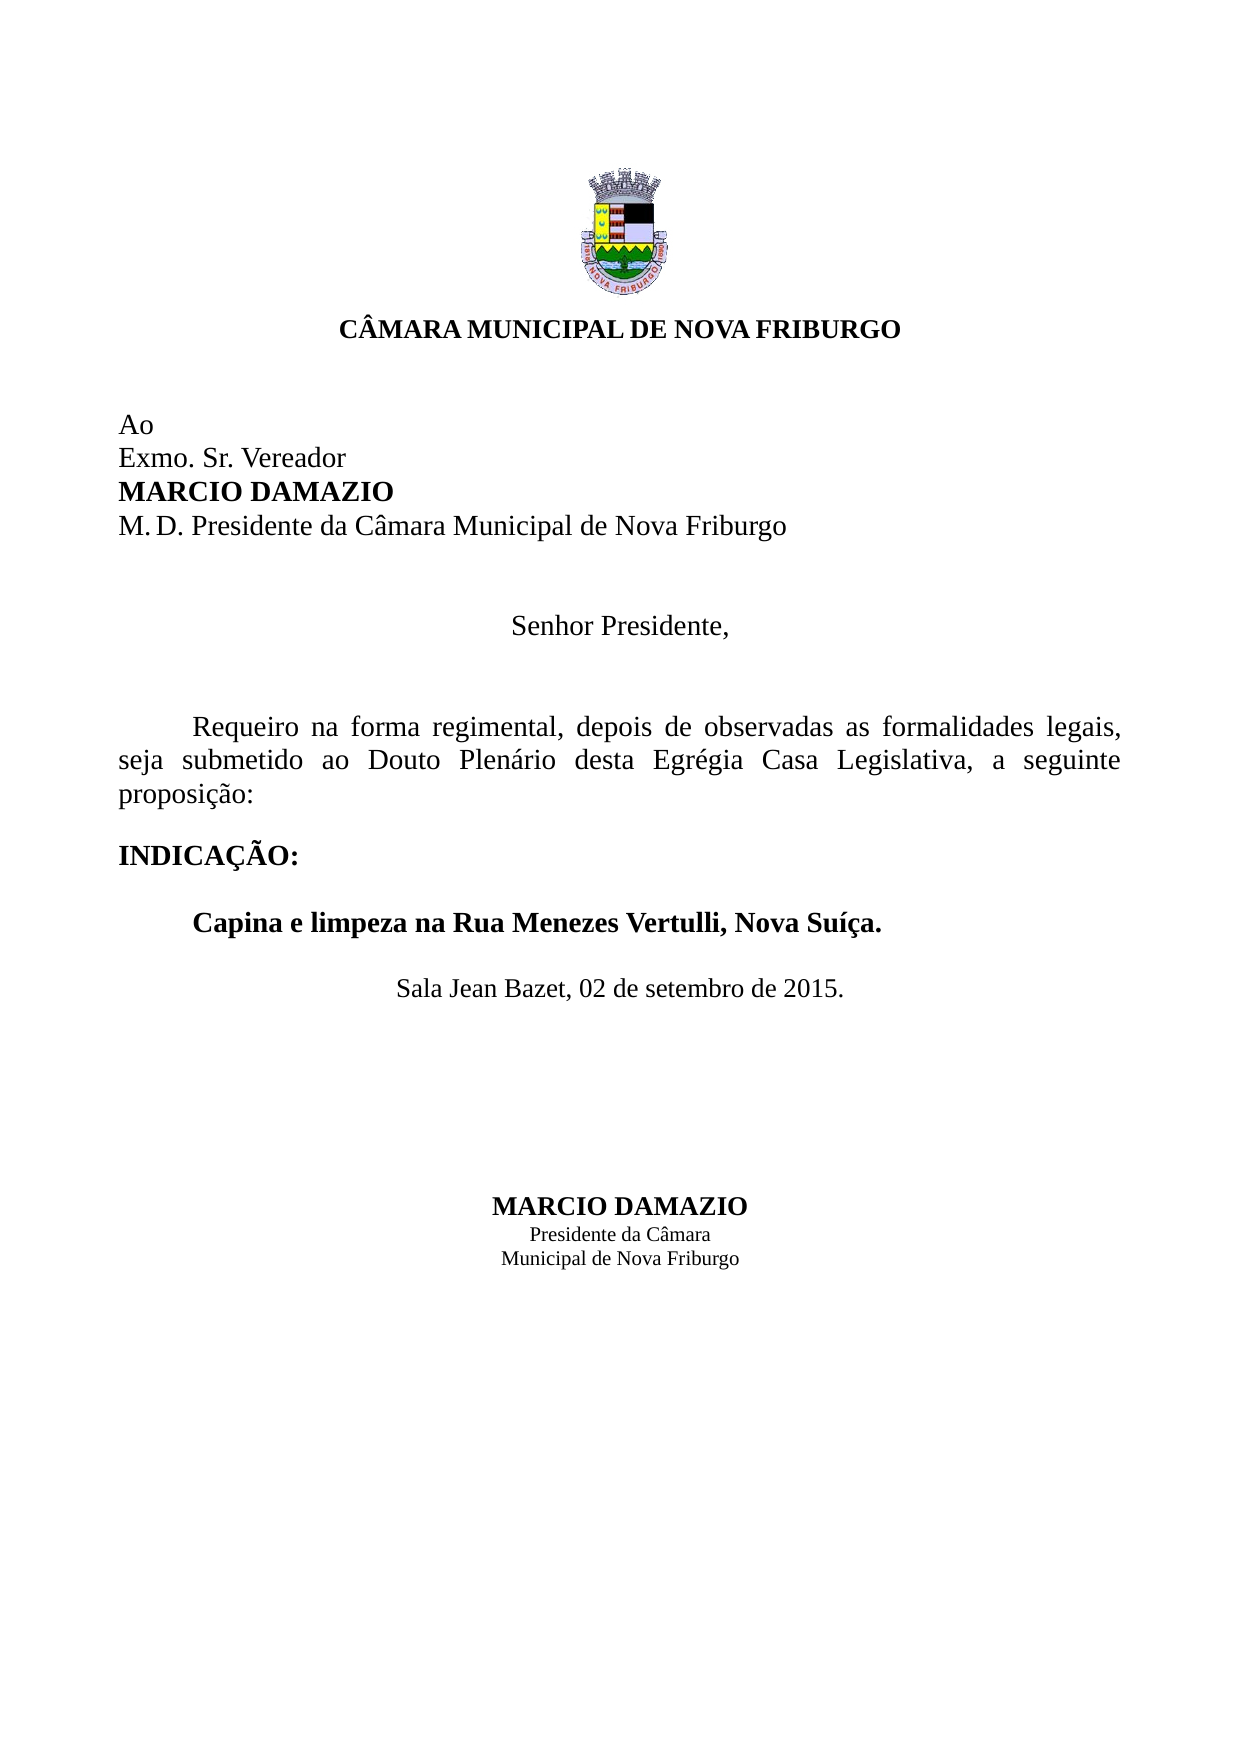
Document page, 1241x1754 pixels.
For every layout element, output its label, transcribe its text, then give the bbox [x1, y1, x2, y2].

text Requeiro na forma regimental, depois de observadas as formalidades legais, seja submetido ao Douto Plenário desta Egrégia Casa Legislativa, a seguinte proposição: [118, 709, 1122, 809]
picture [566, 156, 674, 305]
text Municipal de Nova Friburgo [118, 1246, 1122, 1270]
text MARCIO DAMAZIO [118, 1191, 1122, 1222]
text CÂMARA MUNICIPAL DE NOVA FRIBURGO [118, 313, 1122, 344]
text Ao [118, 407, 1122, 441]
text Sala Jean Bazet, 02 de setembro de 2015. [118, 972, 1122, 1004]
text Senhor Presidente, [118, 608, 1122, 642]
text MARCIO DAMAZIO [118, 474, 1122, 508]
text INDICAÇÃO: [118, 838, 1122, 872]
text Exmo. Sr. Vereador [118, 441, 1122, 474]
list D. Presidente da Câmara Municipal de Nova Friburgo [118, 508, 1122, 541]
text Presidente da Câmara [118, 1222, 1122, 1246]
text Capina e limpeza na Rua Menezes Vertulli, Nova Suíça. [118, 905, 1122, 939]
